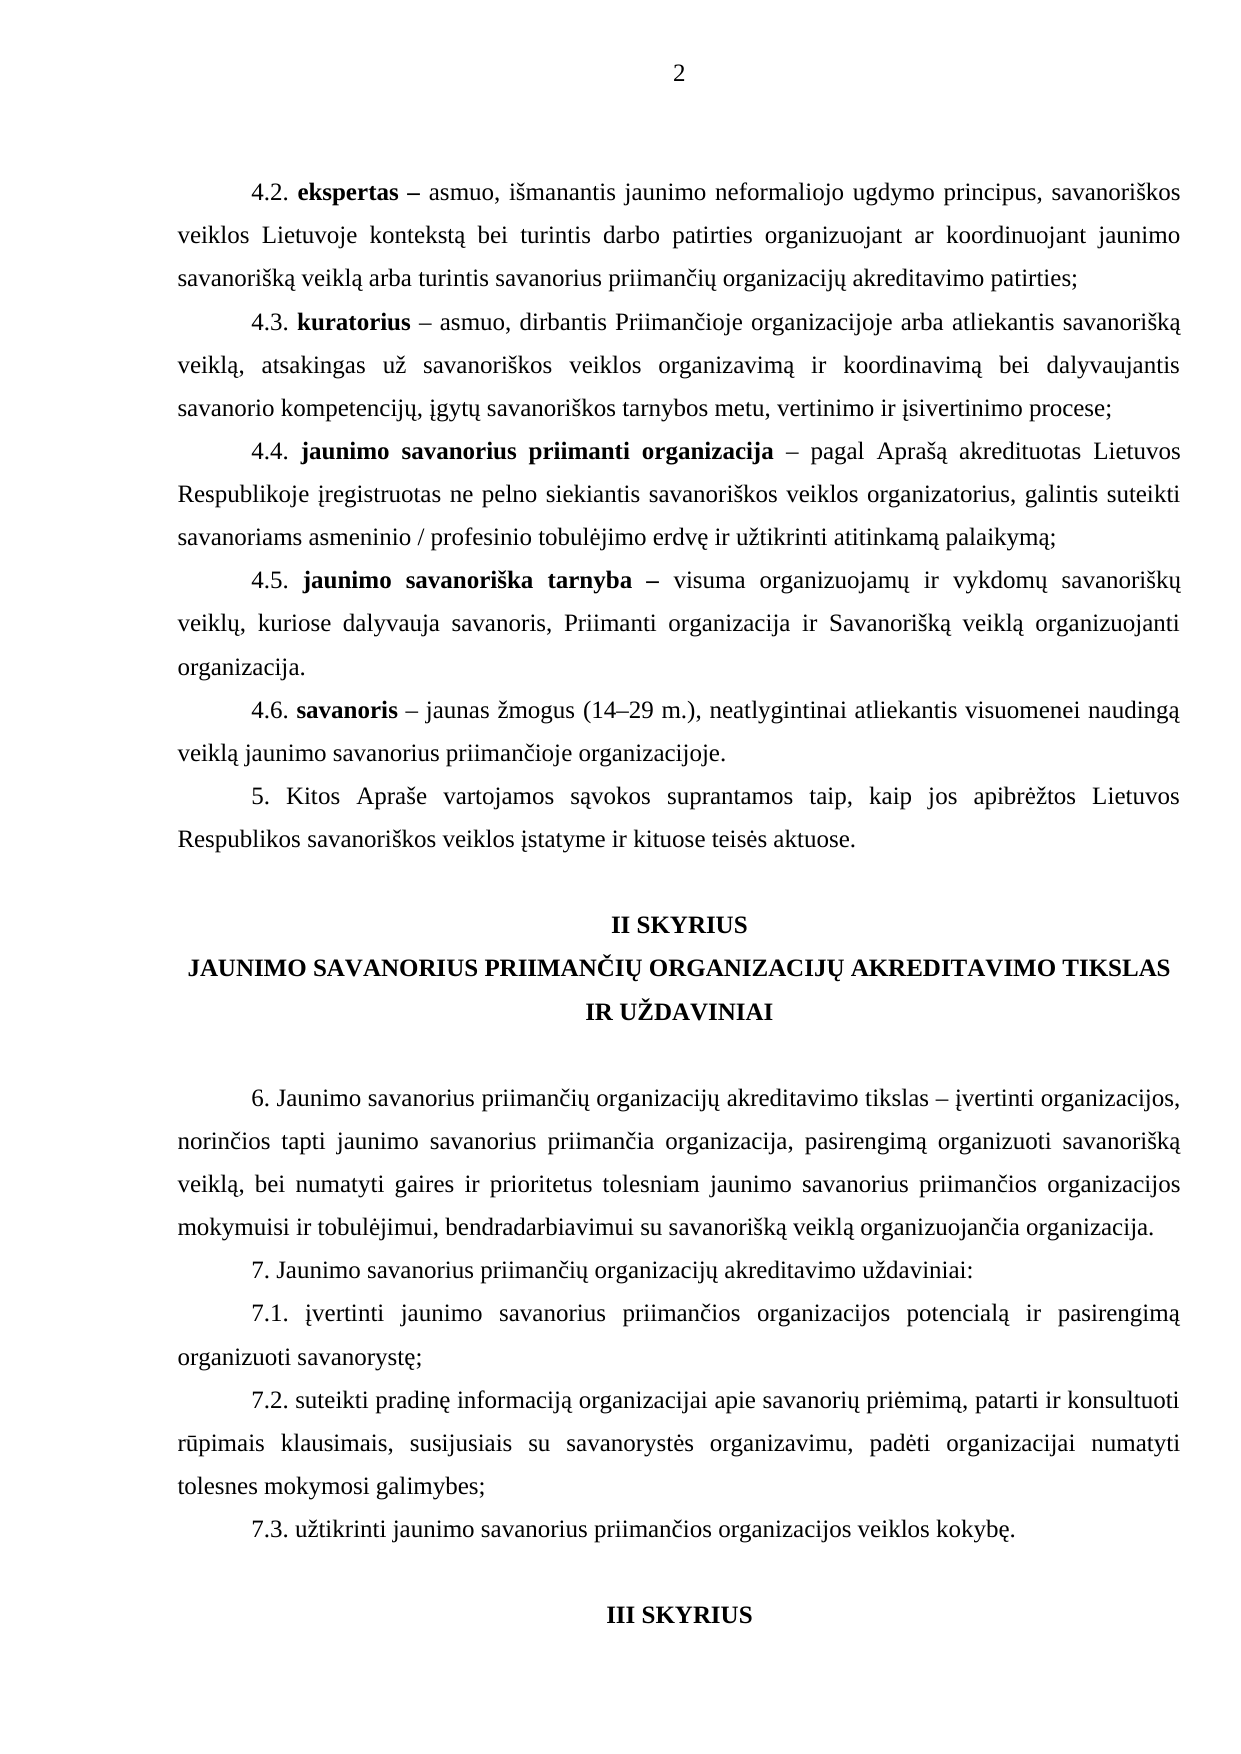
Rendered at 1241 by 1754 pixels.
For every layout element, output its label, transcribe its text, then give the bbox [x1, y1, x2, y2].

text 4.6. savanoris – jaunas žmogus (14–29 m.), neatlygintinai atliekantis visuomenei naudingą veiklą jaunimo savanorius priimančioje organizacijoje. [177, 695, 1181, 767]
text II SKYRIUS [177, 910, 1181, 939]
text 4.4. jaunimo savanorius priimanti organizacija – pagal Aprašą akredituotas Lietuvos Respublikoje įregistruotas ne pelno siekiantis savanoriškos veiklos organizatorius, galintis suteikti savanoriams asmeninio / profesinio tobulėjimo erdvę ir užtikrinti atitinkamą palaikymą; [177, 436, 1181, 551]
text 4.3. kuratorius – asmuo, dirbantis Priimančioje organizacijoje arba atliekantis savanorišką veiklą, atsakingas už savanoriškos veiklos organizavimą ir koordinavimą bei dalyvaujantis savanorio kompetencijų, įgytų savanoriškos tarnybos metu, vertinimo ir įsivertinimo procese; [177, 307, 1181, 422]
text 7.2. suteikti pradinę informaciją organizacijai apie savanorių priėmimą, patarti ir konsultuoti rūpimais klausimais, susijusiais su savanorystės organizavimu, padėti organizacijai numatyti tolesnes mokymosi galimybes; [177, 1385, 1181, 1500]
text 7. Jaunimo savanorius priimančių organizacijų akreditavimo uždaviniai: [177, 1255, 1181, 1284]
text 7.3. užtikrinti jaunimo savanorius priimančios organizacijos veiklos kokybę. [177, 1514, 1181, 1543]
text 7.1. įvertinti jaunimo savanorius priimančios organizacijos potencialą ir pasirengimą organizuoti savanorystę; [177, 1298, 1181, 1370]
text 6. Jaunimo savanorius priimančių organizacijų akreditavimo tikslas – įvertinti organizacijos, norinčios tapti jaunimo savanorius priimančia organizacija, pasirengimą organizuoti savanorišką veiklą, bei numatyti gaires ir prioritetus tolesniam jaunimo savanorius priimančios organizacijos mokymuisi ir tobulėjimui, bendradarbiavimui su savanorišką veiklą organizuojančia organizacija. [177, 1083, 1181, 1241]
text 4.2. ekspertas – asmuo, išmanantis jaunimo neformaliojo ugdymo principus, savanoriškos veiklos Lietuvoje kontekstą bei turintis darbo patirties organizuojant ar koordinuojant jaunimo savanorišką veiklą arba turintis savanorius priimančių organizacijų akreditavimo patirties; [177, 177, 1181, 292]
text 4.5. jaunimo savanoriška tarnyba – visuma organizuojamų ir vykdomų savanoriškų veiklų, kuriose dalyvauja savanoris, Priimanti organizacija ir Savanorišką veiklą organizuojanti organizacija. [177, 565, 1181, 680]
text JAUNIMO SAVANORIUS PRIIMANČIŲ ORGANIZACIJŲ AKREDITAVIMO TIKSLAS IR UŽDAVINIAI [177, 953, 1181, 1025]
text III SKYRIUS [177, 1600, 1181, 1629]
text 5. Kitos Apraše vartojamos sąvokos suprantamos taip, kaip jos apibrėžtos Lietuvos Respublikos savanoriškos veiklos įstatyme ir kituose teisės aktuose. [177, 781, 1181, 853]
